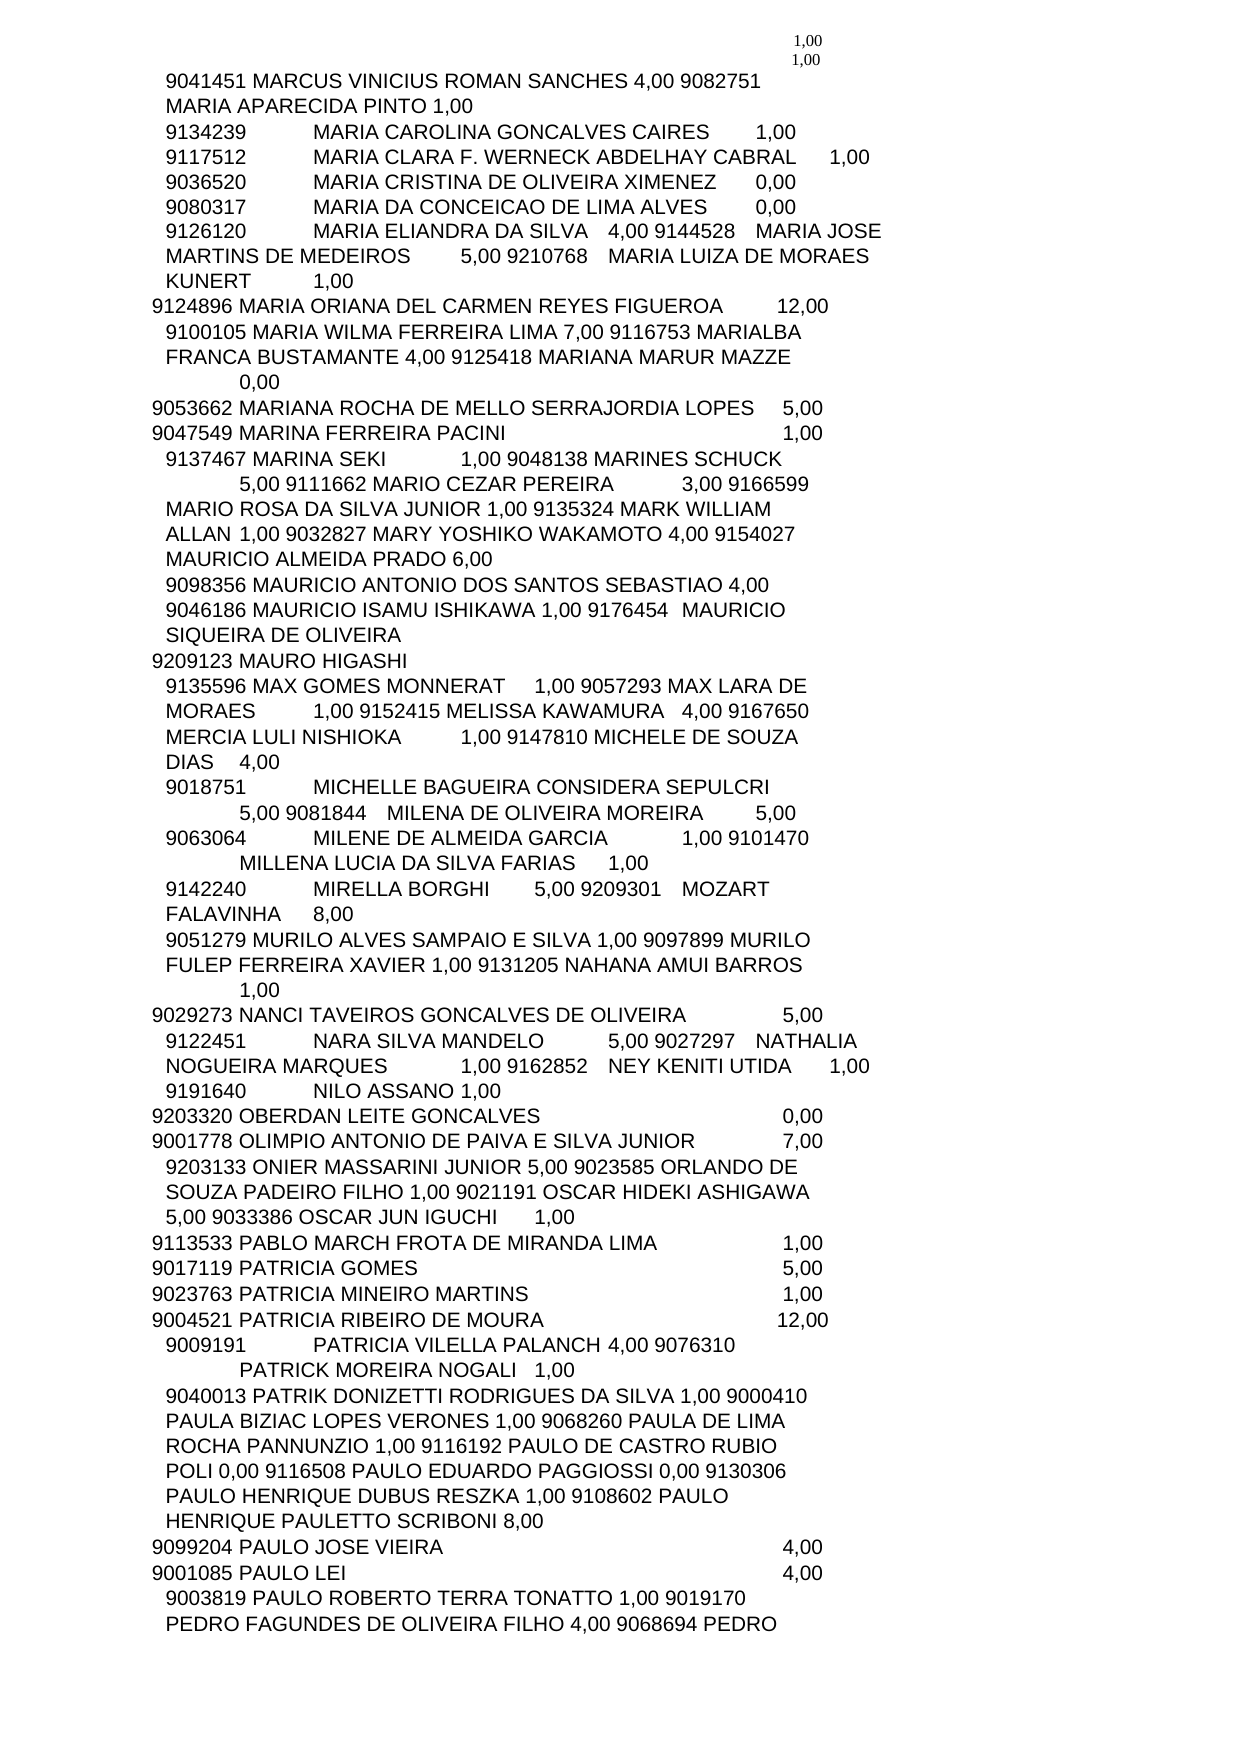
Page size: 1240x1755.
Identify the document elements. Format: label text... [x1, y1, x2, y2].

text 9001778 OLIMPIO ANTONIO DE PAIVA E SILVA JUNIOR 7,00 [148, 1129, 1168, 1153]
text 9099204 PAULO JOSE VIEIRA 4,00 [148, 1535, 1168, 1559]
text 9113533 PABLO MARCH FROTA DE MIRANDA LIMA 1,00 [148, 1231, 1168, 1254]
text 9029273 NANCI TAVEIROS GONCALVES DE OLIVEIRA 5,00 [148, 1003, 1168, 1027]
text 9003819 PAULO ROBERTO TERRA TONATTO 1,00 9019170 PEDRO FAGUNDES DE OLIVEIRA FILHO 4,00 9068694 PEDRO [165, 1586, 826, 1635]
text 9209123 MAURO HIGASHI [148, 649, 1168, 673]
text 9040013 PATRIK DONIZETTI RODRIGUES DA SILVA 1,00 9000410 PAULA BIZIAC LOPES VERONES 1,00 9068260 PAULA DE LIMA ROCHA PANNUNZIO 1,00 9116192 PAULO DE CASTRO RUBIO POLI 0,00 9116508 PAULO EDUARDO PAGGIOSSI 0,00 9130306 PAULO HENRIQUE DUBUS RESZKA 1,00 9108602 PAULO HENRIQUE PAULETTO SCRIBONI 8,00 [165, 1384, 826, 1533]
text 9001085 PAULO LEI 4,00 [148, 1561, 1168, 1584]
text 9135596 MAX GOMES MONNERAT 1,00 9057293 MAX LARA DE MORAES 1,00 9152415 MELISSA KAWAMURA 4,00 9167650 MERCIA LULI NISHIOKA 1,00 9147810 MICHELE DE SOUZA DIAS 4,00 [165, 674, 826, 773]
text 9142240 MIRELLA BORGHI 5,00 9209301 MOZART FALAVINHA 8,00 [165, 877, 826, 926]
text 9018751 MICHELLE BAGUEIRA CONSIDERA SEPULCRI 5,00 9081844 MILENA DE OLIVEIRA MOREIRA 5,00 [165, 775, 826, 824]
text 9063064 MILENE DE ALMEIDA GARCIA 1,00 9101470 MILLENA LUCIA DA SILVA FARIAS 1,00 [165, 826, 826, 875]
text 9134239 MARIA CAROLINA GONCALVES CAIRES 1,00 9117512 MARIA CLARA F. WERNECK ABDELHAY CABRAL 1,00 9036520 MARIA CRISTINA DE OLIVEIRA XIMENEZ 0,00 9080317 MARIA DA CONCEICAO DE LIMA ALVES 0,00 9126120 MARIA ELIANDRA DA SILVA 4,00 9144528 MARIA JOSE MARTINS DE MEDEIROS 5,00 9210768 MARIA LUIZA DE MORAES KUNERT 1,00 [165, 120, 882, 293]
text 9124896 MARIA ORIANA DEL CARMEN REYES FIGUEROA 12,00 [148, 294, 1168, 318]
text 9017119 PATRICIA GOMES 5,00 [148, 1256, 1168, 1280]
text 9041451 MARCUS VINICIUS ROMAN SANCHES 4,00 9082751 MARIA APARECIDA PINTO 1,00 [165, 69, 826, 118]
text 9203133 ONIER MASSARINI JUNIOR 5,00 9023585 ORLANDO DE SOUZA PADEIRO FILHO 1,00 9021191 OSCAR HIDEKI ASHIGAWA 5,00 9033386 OSCAR JUN IGUCHI 1,00 [165, 1155, 826, 1229]
text 9053662 MARIANA ROCHA DE MELLO SERRAJORDIA LOPES 5,00 [148, 396, 1168, 419]
text 9100105 MARIA WILMA FERREIRA LIMA 7,00 9116753 MARIALBA FRANCA BUSTAMANTE 4,00 9125418 MARIANA MARUR MAZZE 0,00 [165, 320, 826, 394]
text 9203320 OBERDAN LEITE GONCALVES 0,00 [148, 1103, 1168, 1127]
text 9009191 PATRICIA VILELLA PALANCH 4,00 9076310 PATRICK MOREIRA NOGALI 1,00 [165, 1333, 826, 1382]
text 9023763 PATRICIA MINEIRO MARTINS 1,00 [148, 1282, 1168, 1306]
text 9137467 MARINA SEKI 1,00 9048138 MARINES SCHUCK 5,00 9111662 MARIO CEZAR PEREIRA 3,00 9166599 MARIO ROSA DA SILVA JUNIOR 1,00 9135324 MARK WILLIAM ALLAN 1,00 9032827 MARY YOSHIKO WAKAMOTO 4,00 9154027 MAURICIO ALMEIDA PRADO 6,00 [165, 447, 826, 571]
text 9122451 NARA SILVA MANDELO 5,00 9027297 NATHALIA NOGUEIRA MARQUES 1,00 9162852 NEY KENITI UTIDA 1,00 9191640 NILO ASSANO 1,00 [165, 1029, 882, 1103]
text 9051279 MURILO ALVES SAMPAIO E SILVA 1,00 9097899 MURILO FULEP FERREIRA XAVIER 1,00 9131205 NAHANA AMUI BARROS 1,00 [165, 927, 826, 1002]
text 9047549 MARINA FERREIRA PACINI 1,00 [148, 421, 1168, 445]
text 9098356 MAURICIO ANTONIO DOS SANTOS SEBASTIAO 4,00 9046186 MAURICIO ISAMU ISHIKAWA 1,00 9176454 MAURICIO SIQUEIRA DE OLIVEIRA [165, 573, 826, 647]
text 9004521 PATRICIA RIBEIRO DE MOURA 12,00 [148, 1307, 1168, 1331]
